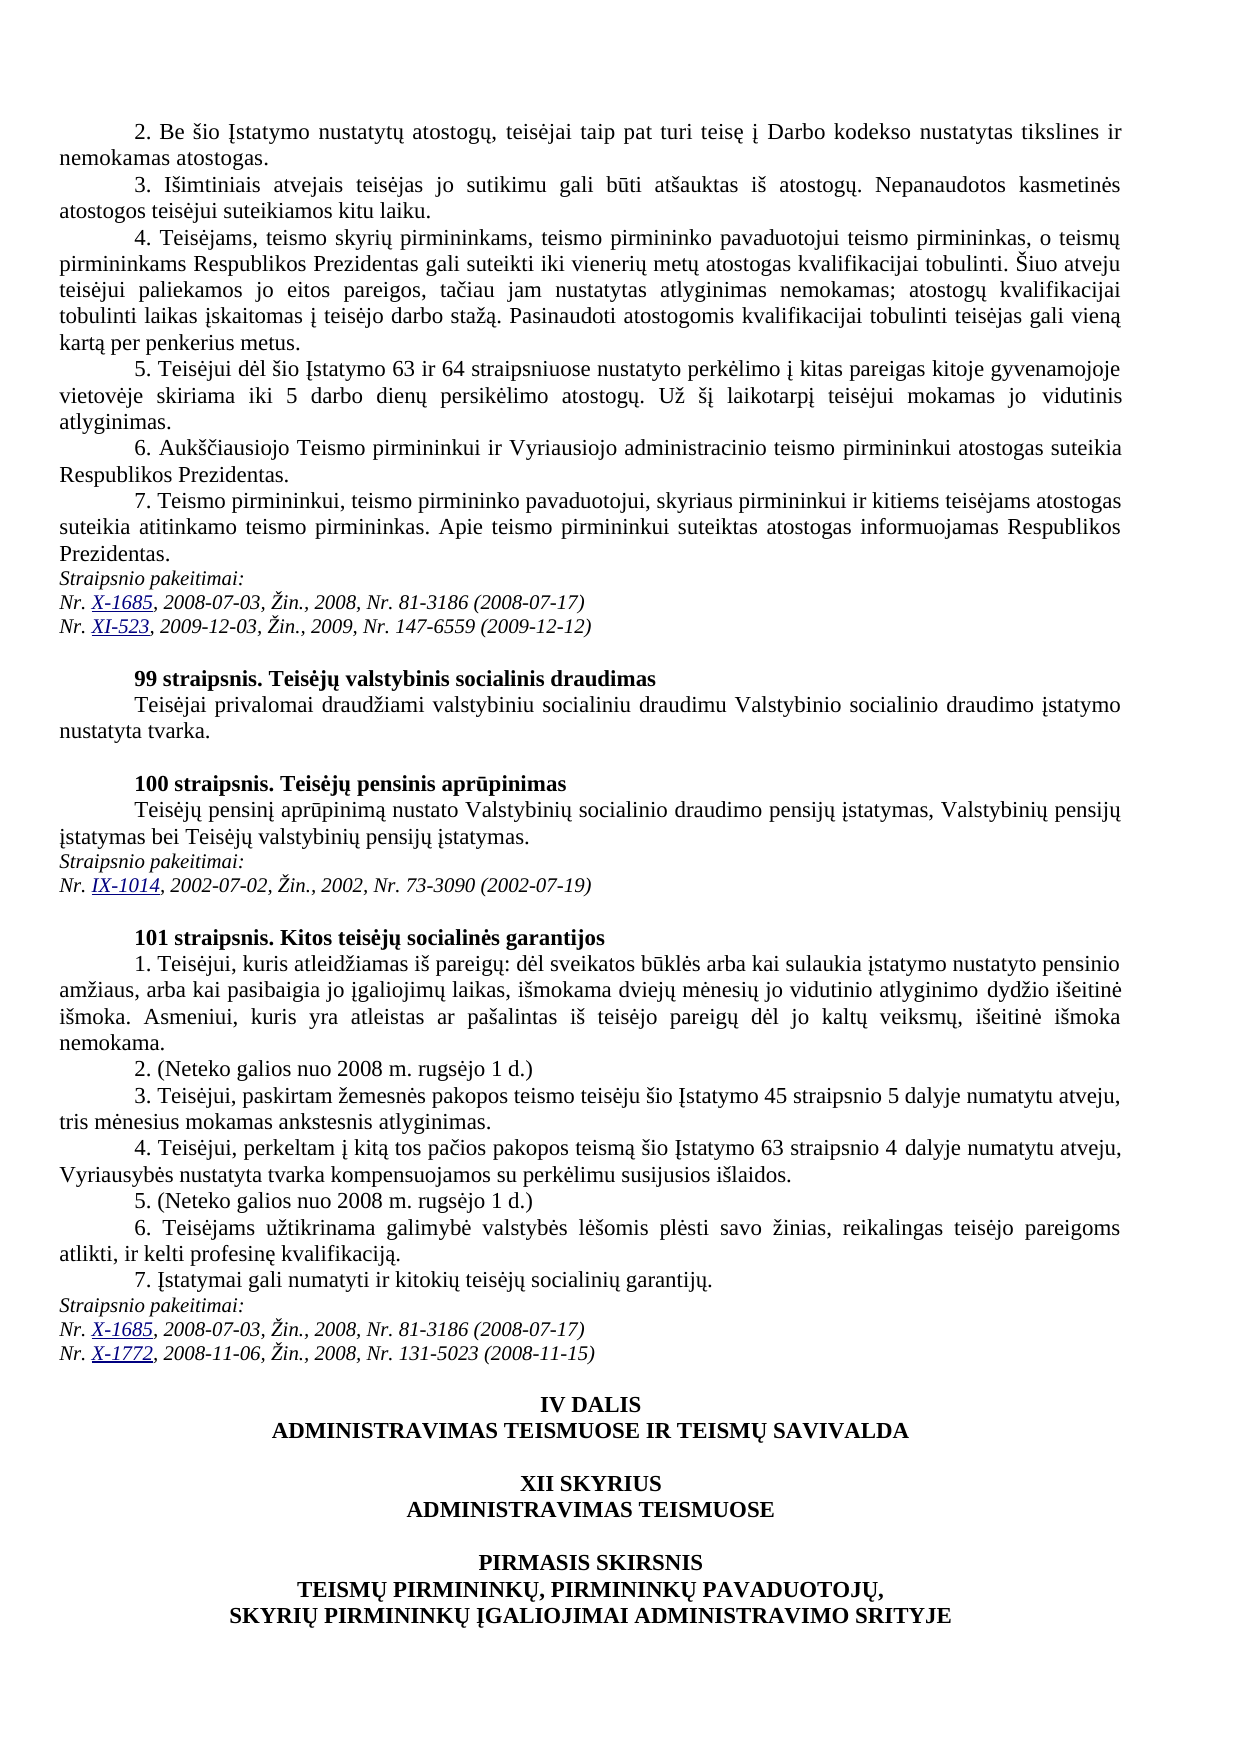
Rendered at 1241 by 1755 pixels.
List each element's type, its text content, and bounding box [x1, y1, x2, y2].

text 5. Teisėjui dėl šio Įstatymo 63 ir 64 straipsniuose nustatyto perkėlimo į kitas pareigas kitoje gyvenamojoje vietovėje skiriama iki 5 darbo dienų persikėlimo atostogų. Už šį laikotarpį teisėjui mokamas jo vidutinis atlyginimas. [59, 355, 1122, 434]
text Nr. X-1772, 2008-11-06, Žin., 2008, Nr. 131-5023 (2008-11-15) [59, 1341, 1122, 1365]
text Teisėjai privalomai draudžiami valstybiniu socialiniu draudimu Valstybinio socialinio draudimo įstatymo nustatyta tvarka. [59, 691, 1122, 744]
text IV DALIS [59, 1391, 1122, 1417]
text 2. Be šio Įstatymo nustatytų atostogų, teisėjai taip pat turi teisę į Darbo kodekso nustatytas tikslines ir nemokamas atostogas. [59, 118, 1122, 171]
text 100 straipsnis. Teisėjų pensinis aprūpinimas [59, 770, 1122, 796]
text 7. Teismo pirmininkui, teismo pirmininko pavaduotojui, skyriaus pirmininkui ir kitiems teisėjams atostogas suteikia atitinkamo teismo pirmininkas. Apie teismo pirmininkui suteiktas atostogas informuojamas Respublikos Prezidentas. [59, 487, 1122, 566]
text Nr. IX-1014, 2002-07-02, Žin., 2002, Nr. 73-3090 (2002-07-19) [59, 873, 1122, 897]
text Nr. X-1685, 2008-07-03, Žin., 2008, Nr. 81-3186 (2008-07-17) [59, 1317, 1122, 1341]
subtitle PIRMASIS SKIRSNIS [59, 1549, 1122, 1576]
text 2. (Neteko galios nuo 2008 m. rugsėjo 1 d.) [59, 1055, 1122, 1082]
text Straipsnio pakeitimai: [59, 566, 1122, 590]
text 6. Teisėjams užtikrinama galimybė valstybės lėšomis plėsti savo žinias, reikalingas teisėjo pareigoms atlikti, ir kelti profesinę kvalifikaciją. [59, 1213, 1122, 1266]
text Teisėjų pensinį aprūpinimą nustato Valstybinių socialinio draudimo pensijų įstatymas, Valstybinių pensijų įstatymas bei Teisėjų valstybinių pensijų įstatymas. [59, 796, 1122, 849]
text 7. Įstatymai gali numatyti ir kitokių teisėjų socialinių garantijų. [59, 1266, 1122, 1293]
subtitle ADMINISTRAVIMAS TEISMUOSE IR TEISMŲ SAVIVALDA [59, 1417, 1122, 1444]
text 101 straipsnis. Kitos teisėjų socialinės garantijos [59, 924, 1122, 950]
text 3. Išimtiniais atvejais teisėjas jo sutikimu gali būti atšauktas iš atostogų. Nepanaudotos kasmetinės atostogos teisėjui suteikiamos kitu laiku. [59, 171, 1122, 223]
text Nr. X-1685, 2008-07-03, Žin., 2008, Nr. 81-3186 (2008-07-17) [59, 590, 1122, 614]
text Nr. XI-523, 2009-12-03, Žin., 2009, Nr. 147-6559 (2009-12-12) [59, 614, 1122, 638]
text Straipsnio pakeitimai: [59, 849, 1122, 873]
text 4. Teisėjui, perkeltam į kitą tos pačios pakopos teismą šio Įstatymo 63 straipsnio 4 dalyje numatytu atveju, Vyriausybės nustatyta tvarka kompensuojamos su perkėlimu susijusios išlaidos. [59, 1134, 1122, 1187]
text 3. Teisėjui, paskirtam žemesnės pakopos teismo teisėju šio Įstatymo 45 straipsnio 5 dalyje numatytu atveju, tris mėnesius mokamas ankstesnis atlyginimas. [59, 1082, 1122, 1134]
text 4. Teisėjams, teismo skyrių pirmininkams, teismo pirmininko pavaduotojui teismo pirmininkas, o teismų pirmininkams Respublikos Prezidentas gali suteikti iki vienerių metų atostogas kvalifikacijai tobulinti. Šiuo atveju teisėjui paliekamos jo eitos pareigos, tačiau jam nustatytas atlyginimas nemokamas; atostogų kvalifikacijai tobulinti laikas įskaitomas į teisėjo darbo stažą. Pasinaudoti atostogomis kvalifikacijai tobulinti teisėjas gali vieną kartą per penkerius metus. [59, 223, 1122, 355]
text ADMINISTRAVIMAS TEISMUOSE [59, 1497, 1122, 1523]
text 1. Teisėjui, kuris atleidžiamas iš pareigų: dėl sveikatos būklės arba kai sulaukia įstatymo nustatyto pensinio amžiaus, arba kai pasibaigia jo įgaliojimų laikas, išmokama dviejų mėnesių jo vidutinio atlyginimo dydžio išeitinė išmoka. Asmeniui, kuris yra atleistas ar pašalintas iš teisėjo pareigų dėl jo kaltų veiksmų, išeitinė išmoka nemokama. [59, 950, 1122, 1055]
text Straipsnio pakeitimai: [59, 1293, 1122, 1317]
text 6. Aukščiausiojo Teismo pirmininkui ir Vyriausiojo administracinio teismo pirmininkui atostogas suteikia Respublikos Prezidentas. [59, 434, 1122, 487]
text XII SKYRIUS [59, 1470, 1122, 1497]
text 5. (Neteko galios nuo 2008 m. rugsėjo 1 d.) [59, 1187, 1122, 1213]
text TEISMŲ PIRMININKŲ, PIRMININKŲ PAVADUOTOJŲ, [59, 1576, 1122, 1602]
text SKYRIŲ PIRMININKŲ ĮGALIOJIMAI ADMINISTRAVIMO SRITYJE [59, 1602, 1122, 1628]
text 99 straipsnis. Teisėjų valstybinis socialinis draudimas [59, 665, 1122, 691]
